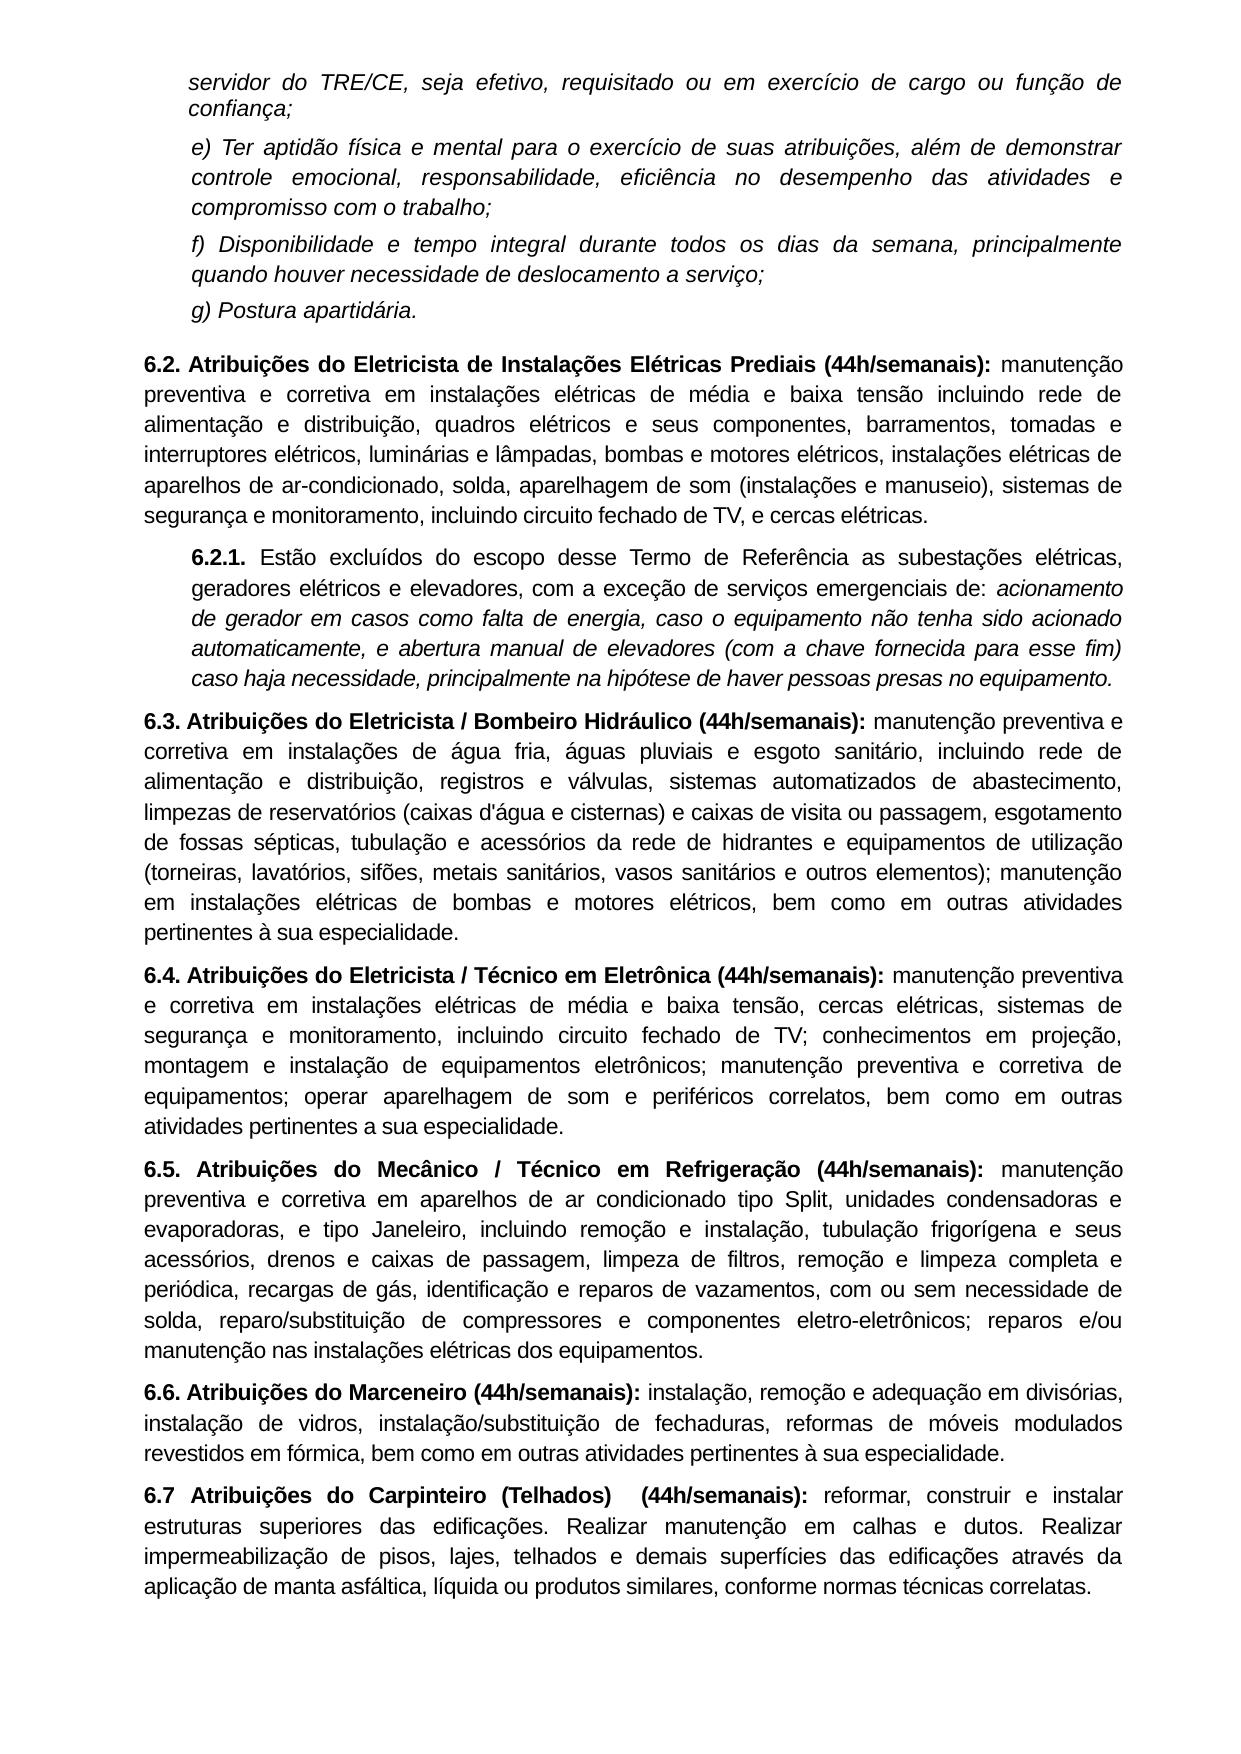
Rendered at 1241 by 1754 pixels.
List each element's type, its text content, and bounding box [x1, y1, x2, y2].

text servidor do TRE/CE, seja efetivo, requisitado ou em exercício de cargo ou função de confiança; [188, 69, 1123, 121]
text f) Disponibilidade e tempo integral durante todos os dias da semana, principalmente quando houver necessidade de deslocamento a serviço; [191, 231, 1123, 287]
text 6.2. Atribuições do Eletricista de Instalações Elétricas Prediais (44h/semanais): manutenção preventiva e corretiva em instalações elétricas de média e baixa tensão incluindo rede de alimentação e distribuição, quadros elétricos e seus componentes, barramentos, tomadas e interruptores elétricos, luminárias e lâmpadas, bombas e motores elétricos, instalações elétricas de aparelhos de ar-condicionado, solda, aparelhagem de som (instalações e manuseio), sistemas de segurança e monitoramento, incluindo circuito fechado de TV, e cercas elétricas. [144, 351, 1123, 528]
text g) Postura apartidária. [191, 297, 1123, 323]
text e) Ter aptidão física e mental para o exercício de suas atribuições, além de demonstrar controle emocional, responsabilidade, eficiência no desempenho das atividades e compromisso com o trabalho; [191, 134, 1123, 221]
text 6.6. Atribuições do Marceneiro (44h/semanais): instalação, remoção e adequação em divisórias, instalação de vidros, instalação/substituição de fechaduras, reformas de móveis modulados revestidos em fórmica, bem como em outras atividades pertinentes à sua especialidade. [144, 1379, 1123, 1466]
text 6.5. Atribuições do Mecânico / Técnico em Refrigeração (44h/semanais): manutenção preventiva e corretiva em aparelhos de ar condicionado tipo Split, unidades condensadoras e evaporadoras, e tipo Janeleiro, incluindo remoção e instalação, tubulação frigorígena e seus acessórios, drenos e caixas de passagem, limpeza de filtros, remoção e limpeza completa e periódica, recargas de gás, identificação e reparos de vazamentos, com ou sem necessidade de solda, reparo/substituição de compressores e componentes eletro-eletrônicos; reparos e/ou manutenção nas instalações elétricas dos equipamentos. [144, 1156, 1123, 1363]
text 6.4. Atribuições do Eletricista / Técnico em Eletrônica (44h/semanais): manutenção preventiva e corretiva em instalações elétricas de média e baixa tensão, cercas elétricas, sistemas de segurança e monitoramento, incluindo circuito fechado de TV; conhecimentos em projeção, montagem e instalação de equipamentos eletrônicos; manutenção preventiva e corretiva de equipamentos; operar aparelhagem de som e periféricos correlatos, bem como em outras atividades pertinentes a sua especialidade. [144, 962, 1123, 1139]
text 6.7 Atribuições do Carpinteiro (Telhados) (44h/semanais): reformar, construir e instalar estruturas superiores das edificações. Realizar manutenção em calhas e dutos. Realizar impermeabilização de pisos, lajes, telhados e demais superfícies das edificações através da aplicação de manta asfáltica, líquida ou produtos similares, conforme normas técnicas correlatas. [144, 1482, 1123, 1599]
text 6.3. Atribuições do Eletricista / Bombeiro Hidráulico (44h/semanais): manutenção preventiva e corretiva em instalações de água fria, águas pluviais e esgoto sanitário, incluindo rede de alimentação e distribuição, registros e válvulas, sistemas automatizados de abastecimento, limpezas de reservatórios (caixas d'água e cisternas) e caixas de visita ou passagem, esgotamento de fossas sépticas, tubulação e acessórios da rede de hidrantes e equipamentos de utilização (torneiras, lavatórios, sifões, metais sanitários, vasos sanitários e outros elementos); manutenção em instalações elétricas de bombas e motores elétricos, bem como em outras atividades pertinentes à sua especialidade. [144, 708, 1123, 946]
text 6.2.1. Estão excluídos do escopo desse Termo de Referência as subestações elétricas, geradores elétricos e elevadores, com a exceção de serviços emergenciais de: acionamento de gerador em casos como falta de energia, caso o equipamento não tenha sido acionado automaticamente, e abertura manual de elevadores (com a chave fornecida para esse fim) caso haja necessidade, principalmente na hipótese de haver pessoas presas no equipamento. [191, 544, 1123, 692]
